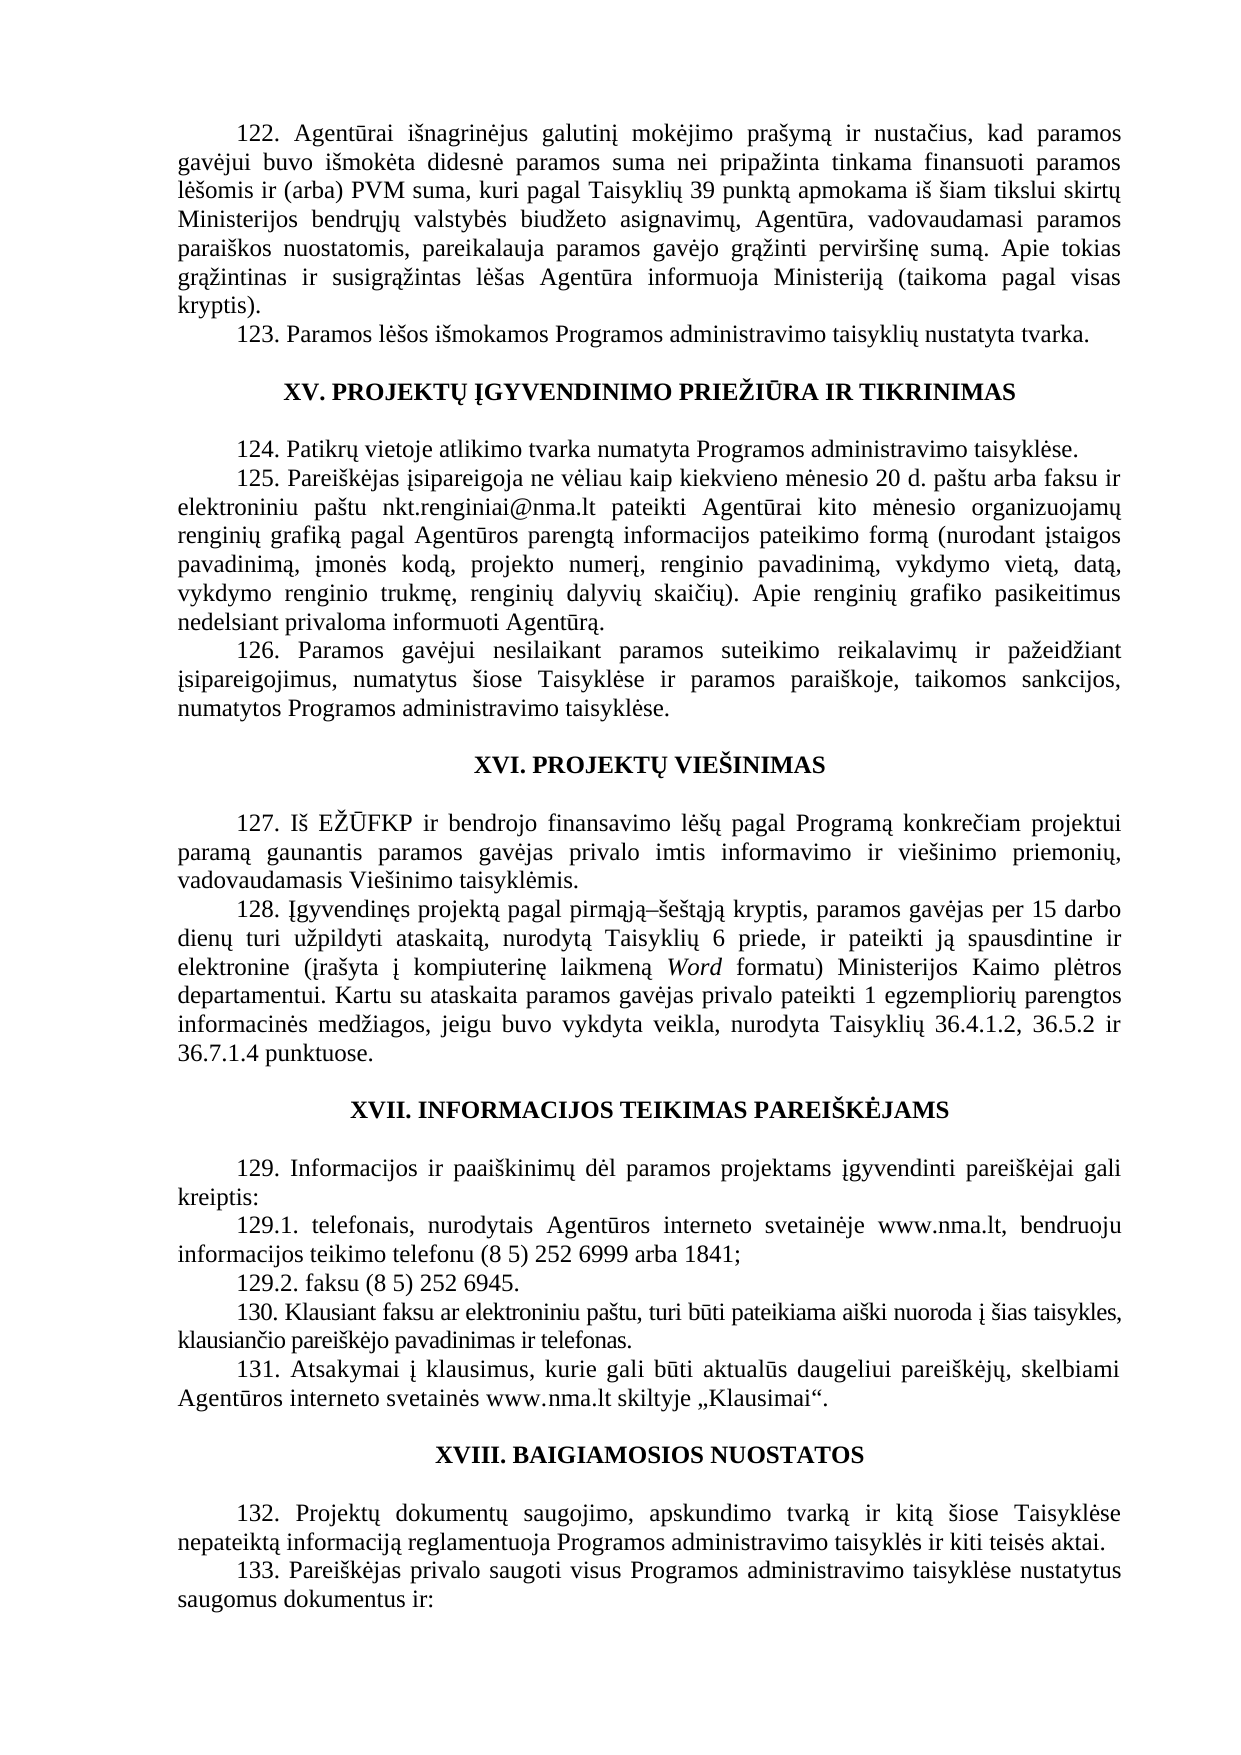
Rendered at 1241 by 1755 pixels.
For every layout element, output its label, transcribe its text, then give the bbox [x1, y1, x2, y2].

text XVII. INFORMACIJOS TEIKIMAS PAREIŠKĖJAMS [177, 1096, 1122, 1124]
text 132. Projektų dokumentų saugojimo, apskundimo tvarką ir kitą šiose Taisyklėse nepateiktą informaciją reglamentuoja Programos administravimo taisyklės ir kiti teisės aktai. [177, 1498, 1122, 1556]
text 129. Informacijos ir paaiškinimų dėl paramos projektams įgyvendinti pareiškėjai gali kreiptis: [177, 1153, 1122, 1211]
text XV. PROJEKTŲ ĮGYVENDINIMO PRIEŽIŪRA IR TIKRINIMAS [177, 377, 1122, 406]
text 124. Patikrų vietoje atlikimo tvarka numatyta Programos administravimo taisyklėse. [177, 434, 1122, 463]
text 128. Įgyvendinęs projektą pagal pirmąją–šeštąją kryptis, paramos gavėjas per 15 darbo dienų turi užpildyti ataskaitą, nurodytą Taisyklių 6 priede, ir pateikti ją spausdintine ir elektronine (įrašyta į kompiuterinę laikmeną Word formatu) Ministerijos Kaimo plėtros departamentui. Kartu su ataskaita paramos gavėjas privalo pateikti 1 egzempliorių parengtos informacinės medžiagos, jeigu buvo vykdyta veikla, nurodyta Taisyklių 36.4.1.2, 36.5.2 ir 36.7.1.4 punktuose. [177, 894, 1122, 1067]
text XVIII. BAIGIAMOSIOS NUOSTATOS [177, 1441, 1122, 1469]
text 133. Pareiškėjas privalo saugoti visus Programos administravimo taisyklėse nustatytus saugomus dokumentus ir: [177, 1556, 1122, 1613]
text XVI. PROJEKTŲ VIEŠINIMAS [177, 751, 1122, 779]
text 130. Klausiant faksu ar elektroniniu paštu, turi būti pateikiama aiški nuoroda į šias taisykles, klausiančio pareiškėjo pavadinimas ir telefonas. [177, 1297, 1122, 1354]
text 127. Iš EŽŪFKP ir bendrojo finansavimo lėšų pagal Programą konkrečiam projektui paramą gaunantis paramos gavėjas privalo imtis informavimo ir viešinimo priemonių, vadovaudamasis Viešinimo taisyklėmis. [177, 808, 1122, 894]
text 122. Agentūrai išnagrinėjus galutinį mokėjimo prašymą ir nustačius, kad paramos gavėjui buvo išmokėta didesnė paramos suma nei pripažinta tinkama finansuoti paramos lėšomis ir (arba) PVM suma, kuri pagal Taisyklių 39 punktą apmokama iš šiam tikslui skirtų Ministerijos bendrųjų valstybės biudžeto asignavimų, Agentūra, vadovaudamasi paramos paraiškos nuostatomis, pareikalauja paramos gavėjo grąžinti perviršinę sumą. Apie tokias grąžintinas ir susigrąžintas lėšas Agentūra informuoja Ministeriją (taikoma pagal visas kryptis). [177, 118, 1122, 319]
text 123. Paramos lėšos išmokamos Programos administravimo taisyklių nustatyta tvarka. [177, 319, 1122, 348]
text 129.1. telefonais, nurodytais Agentūros interneto svetainėje www.nma.lt, bendruoju informacijos teikimo telefonu (8 5) 252 6999 arba 1841; [177, 1211, 1122, 1268]
text 131. Atsakymai į klausimus, kurie gali būti aktualūs daugeliui pareiškėjų, skelbiami Agentūros interneto svetainės www.nma.lt skiltyje „Klausimai“. [177, 1354, 1122, 1412]
text 126. Paramos gavėjui nesilaikant paramos suteikimo reikalavimų ir pažeidžiant įsipareigojimus, numatytus šiose Taisyklėse ir paramos paraiškoje, taikomos sankcijos, numatytos Programos administravimo taisyklėse. [177, 636, 1122, 722]
text 125. Pareiškėjas įsipareigoja ne vėliau kaip kiekvieno mėnesio 20 d. paštu arba faksu ir elektroniniu paštu nkt.renginiai@nma.lt pateikti Agentūrai kito mėnesio organizuojamų renginių grafiką pagal Agentūros parengtą informacijos pateikimo formą (nurodant įstaigos pavadinimą, įmonės kodą, projekto numerį, renginio pavadinimą, vykdymo vietą, datą, vykdymo renginio trukmę, renginių dalyvių skaičių). Apie renginių grafiko pasikeitimus nedelsiant privaloma informuoti Agentūrą. [177, 463, 1122, 636]
text 129.2. faksu (8 5) 252 6945. [177, 1268, 1122, 1297]
